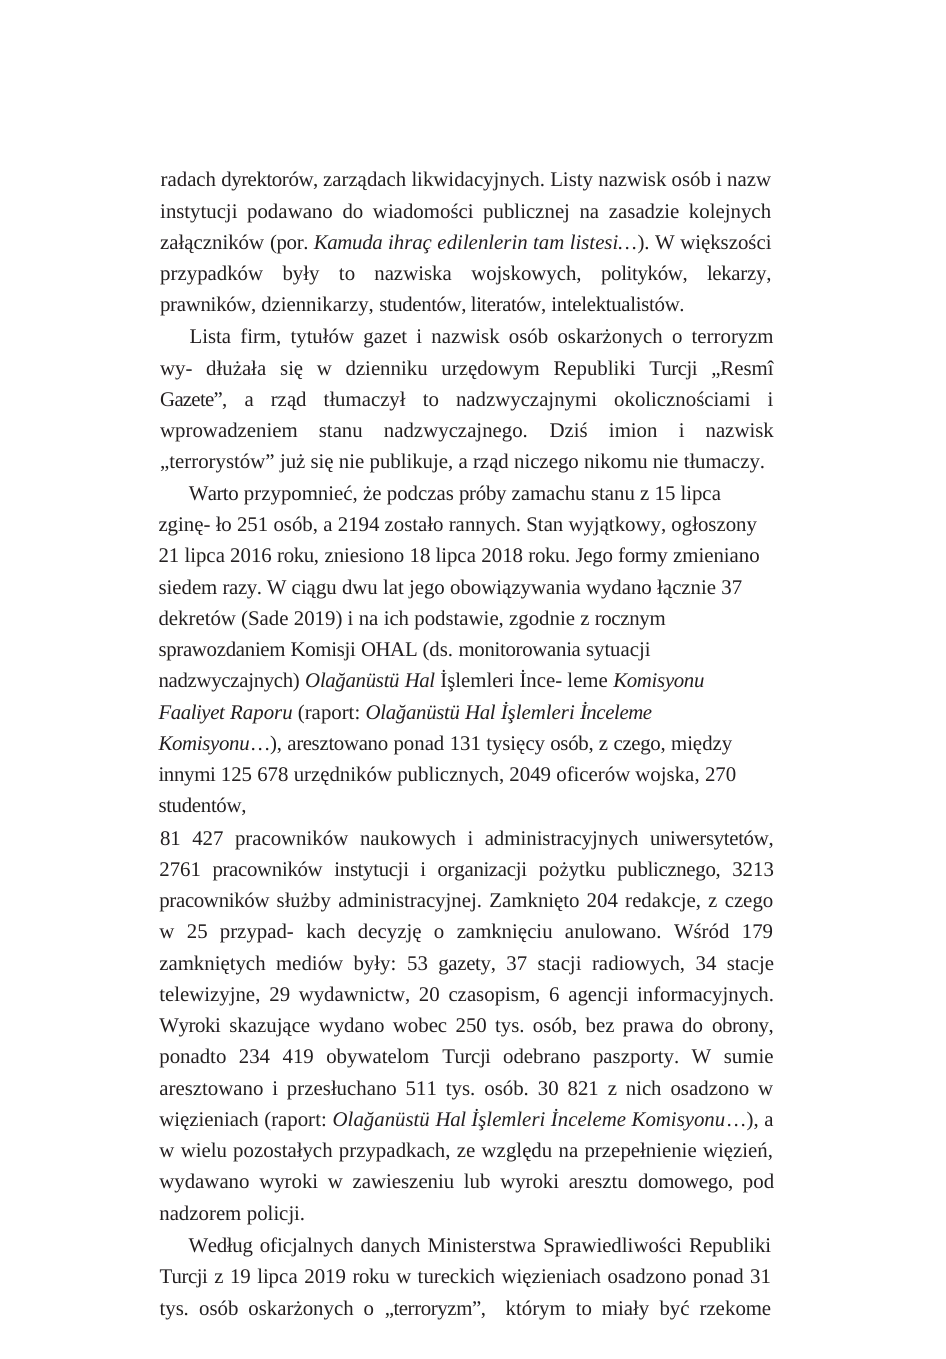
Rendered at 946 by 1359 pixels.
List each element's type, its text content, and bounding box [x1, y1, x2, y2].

text Warto przypomnieć, że podczas próby zamachu stanu z 15 lipca zginę- ło 251 osób, a 2194 zostało rannych. Stan wyjątkowy, ogłoszony 21 lipca 2016 roku, zniesiono 18 lipca 2018 roku. Jego formy zmieniano siedem razy. W ciągu dwu lat jego obowiązywania wydano łącznie 37 dekretów (Sade 2019) i na ich podstawie, zgodnie z rocznym sprawozdaniem Komisji OHAL (ds. monitorowania sytuacji nadzwyczajnych) Olağanüstü Hal İşlemleri İnce- leme Komisyonu Faaliyet Raporu (raport: Olağanüstü Hal İşlemleri İnceleme Komisyonu…), aresztowano ponad 131 tysięcy osób, z czego, między innymi 125 678 urzędników publicznych, 2049 oficerów wojska, 270 studentów, [158, 481, 774, 817]
text radach dyrektorów, zarządach likwidacyjnych. Listy nazwisk osób i nazw instytucji podawano do wiadomości publicznej na zasadzie kolejnych załączników (por. Kamuda ihraç edilenlerin tam listesi…). W większości przypadków były to nazwiska wojskowych, polityków, lekarzy, prawników, dziennikarzy, studentów, literatów, intelektualistów. [160, 167, 772, 316]
text 81 427 pracowników naukowych i administracyjnych uniwersytetów, 2761 pracowników instytucji i organizacji pożytku publicznego, 3213 pracowników służby administracyjnej. Zamknięto 204 redakcje, z czego w 25 przypad- kach decyzję o zamknięciu anulowano. Wśród 179 zamkniętych mediów były: 53 gazety, 37 stacji radiowych, 34 stacje telewizyjne, 29 wydawnictw, 20 czasopism, 6 agencji informacyjnych. Wyroki skazujące wydano wobec 250 tys. osób, bez prawa do obrony, ponadto 234 419 obywatelom Turcji odebrano paszporty. W sumie aresztowano i przesłuchano 511 tys. osób. 30 821 z nich osadzono w więzieniach (raport: Olağanüstü Hal İşlemleri İnceleme Komisyonu…), a w wielu pozostałych przypadkach, ze względu na przepełnienie więzień, wydawano wyroki w zawieszeniu lub wyroki aresztu domowego, pod nadzorem policji. [159, 826, 774, 1225]
text Lista firm, tytułów gazet i nazwisk osób oskarżonych o terroryzm wy- dłużała się w dzienniku urzędowym Republiki Turcji „Resmî Gazete”, a rząd tłumaczył to nadzwyczajnymi okolicznościami i wprowadzeniem stanu nadzwyczajnego. Dziś imion i nazwisk „terrorystów” już się nie publikuje, a rząd niczego nikomu nie tłumaczy. [160, 324, 774, 473]
text Według oficjalnych danych Ministerstwa Sprawiedliwości Republiki Turcji z 19 lipca 2019 roku w tureckich więzieniach osadzono ponad 31 tys. osób oskarżonych o „terroryzm”, którym to miały być rzekome [159, 1233, 772, 1320]
